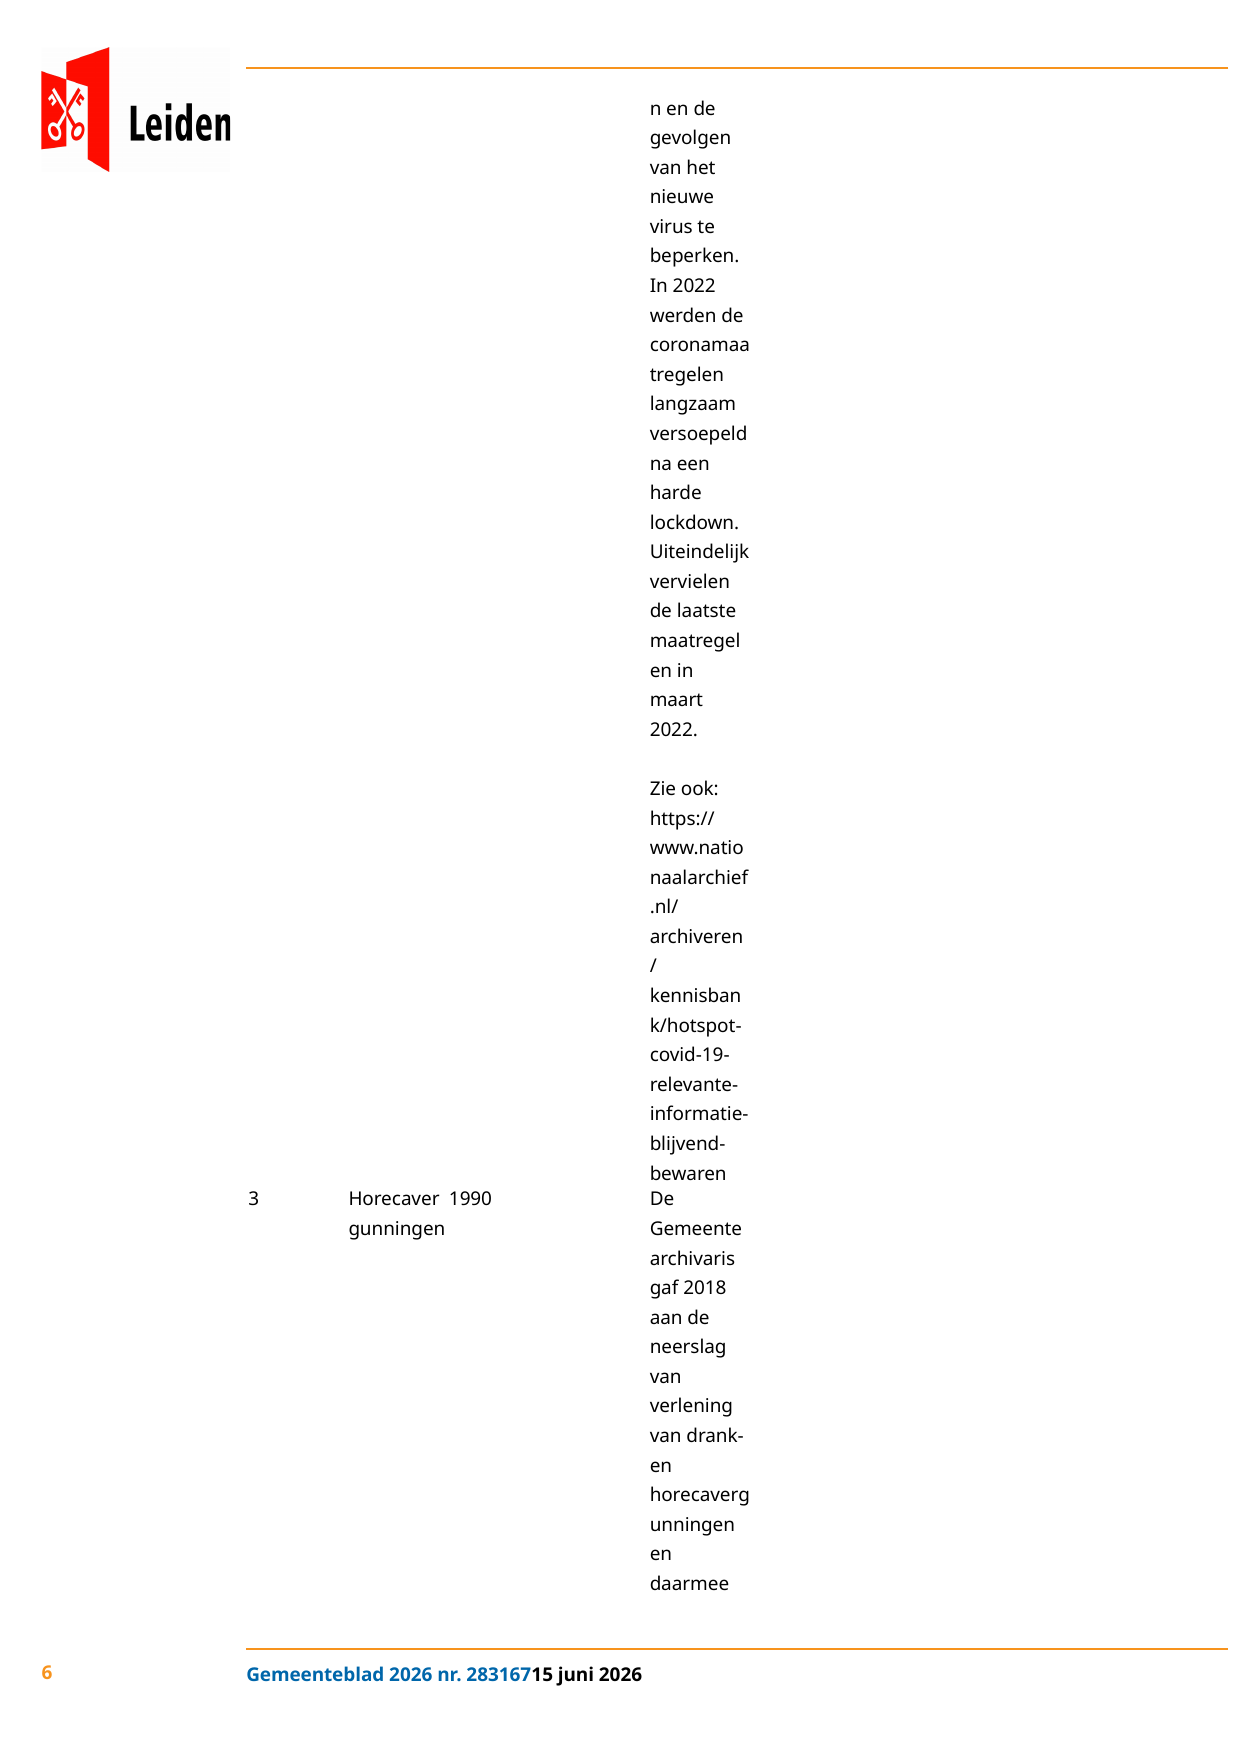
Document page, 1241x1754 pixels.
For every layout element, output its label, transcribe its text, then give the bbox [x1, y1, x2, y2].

table_cell [348, 95, 449, 1186]
table_cell [850, 95, 951, 1186]
table_cell [951, 95, 1051, 1186]
table_cell [750, 1186, 850, 1596]
table_cell [449, 95, 549, 1186]
table_cell n en de gevolgen van het nieuwe virus te beperken. In 2022 werden de coronamaatregelen langzaam versoepeld na een harde lockdown. Uiteindelijk vervielen de laatste maatregelen in maart 2022. Zie ook: https://www.nationaalarchief.nl/archiveren/kennisbank/hotspot-covid-19-relevante-informatie-blijvend-bewaren [650, 95, 750, 1186]
table_cell [1051, 1186, 1152, 1596]
table_cell [750, 95, 850, 1186]
table_cell Horecavergunningen [348, 1186, 449, 1596]
table_cell De Gemeentearchivaris gaf 2018 aan de neerslag van verlening van drank-en horecavergunningen en daarmee [650, 1186, 750, 1596]
table_cell [850, 1186, 951, 1596]
picture [41, 47, 231, 172]
table_cell [549, 1186, 649, 1596]
table_cell 1990 [449, 1186, 549, 1596]
table_cell [549, 95, 649, 1186]
table_cell [1051, 95, 1152, 1186]
table_cell [248, 95, 348, 1186]
table_cell 3 [248, 1186, 348, 1596]
table_cell [951, 1186, 1051, 1596]
